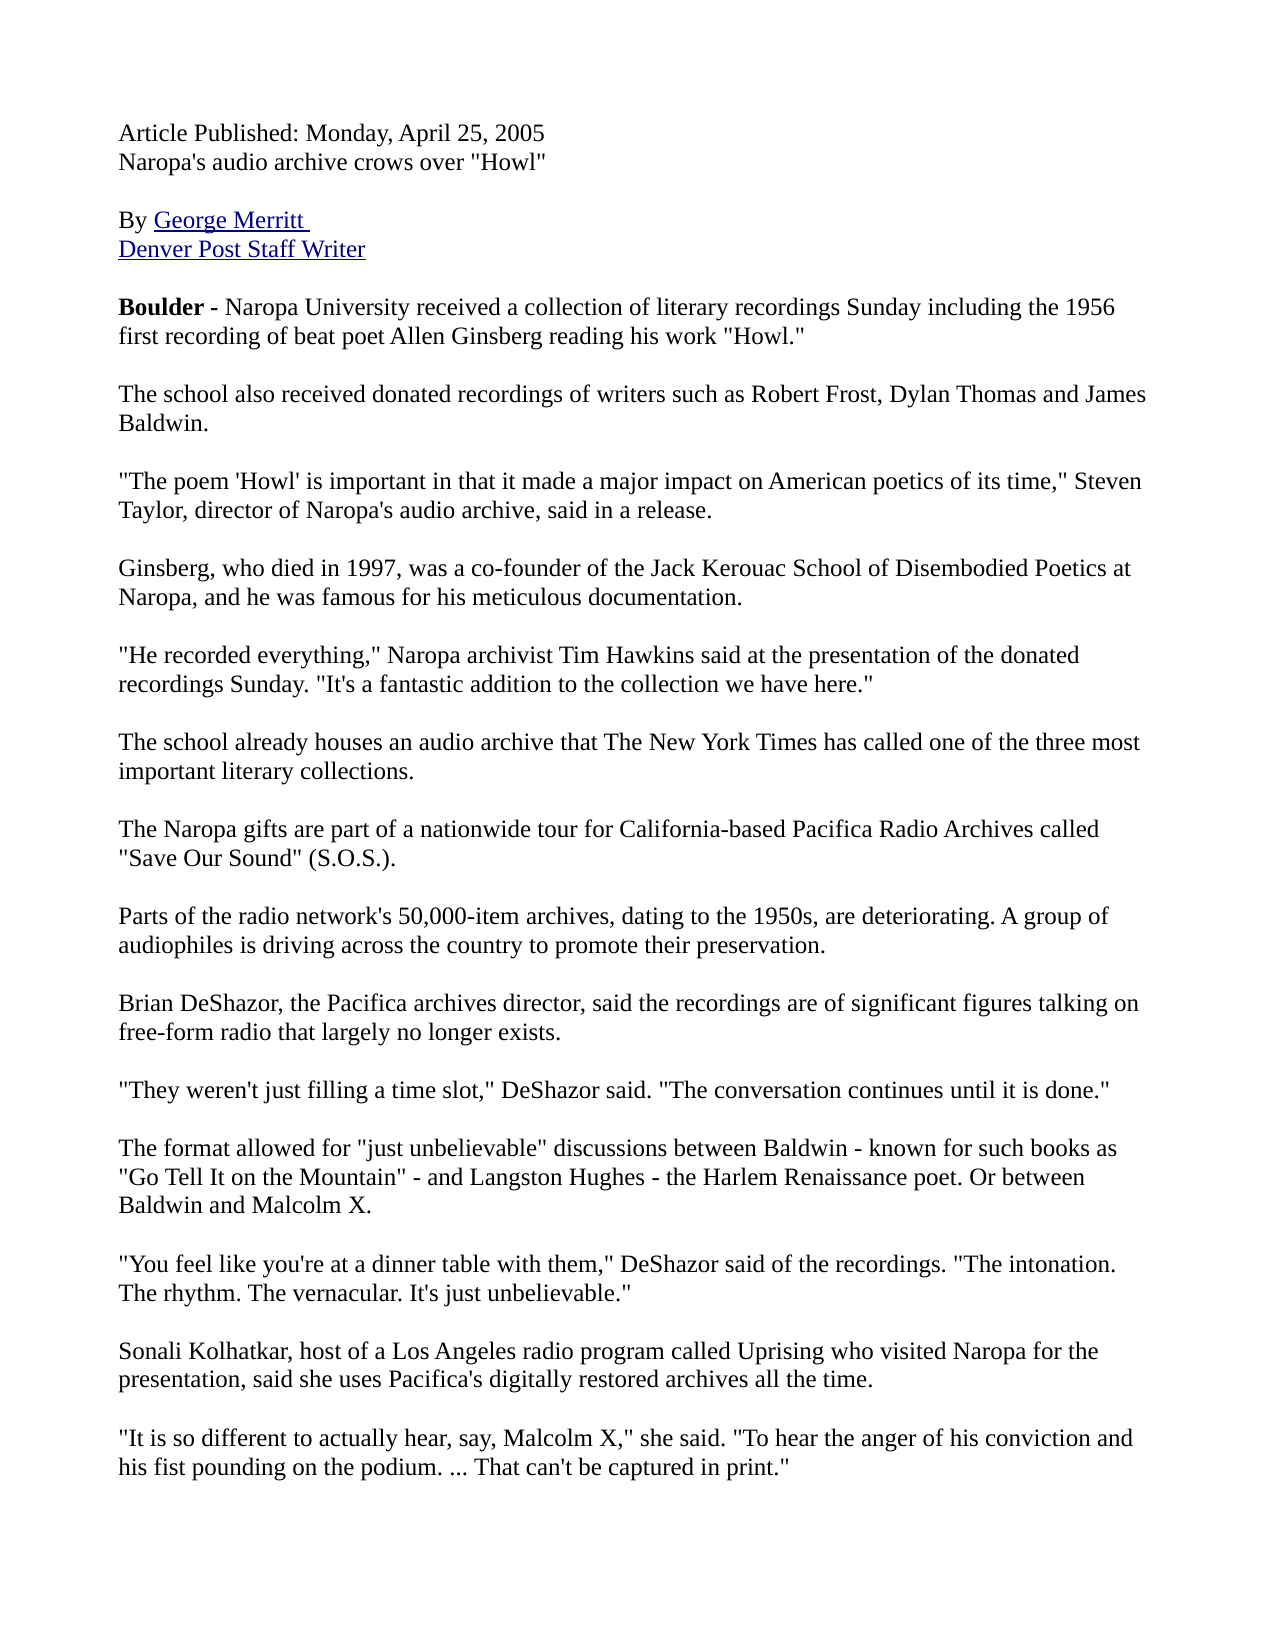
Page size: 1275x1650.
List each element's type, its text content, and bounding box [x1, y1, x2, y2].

table_cell Naropa's audio archive crows over "Howl" By George Merritt Denver Post Staff Writer Boulder - Naropa University received a collection of literary recordings Sunday including the 1956 first recording of beat poet Allen Ginsberg reading his work "Howl." The school also received donated recordings of writers such as Robert Frost, Dylan Thomas and James Baldwin. "The poem 'Howl' is important in that it made a major impact on American poetics of its time," Steven Taylor, director of Naropa's audio archive, said in a release. Ginsberg, who died in 1997, was a co-founder of the Jack Kerouac School of Disembodied Poetics at Naropa, and he was famous for his meticulous documentation. "He recorded everything," Naropa archivist Tim Hawkins said at the presentation of the donated recordings Sunday. "It's a fantastic addition to the collection we have here." The school already houses an audio archive that The New York Times has called one of the three most important literary collections. The Naropa gifts are part of a nationwide tour for California-based Pacifica Radio Archives called "Save Our Sound" (S.O.S.). Parts of the radio network's 50,000-item archives, dating to the 1950s, are deteriorating. A group of audiophiles is driving across the country to promote their preservation. Brian DeShazor, the Pacifica archives director, said the recordings are of significant figures talking on free-form radio that largely no longer exists. "They weren't just filling a time slot," DeShazor said. "The conversation continues until it is done." The format allowed for "just unbelievable" discussions between Baldwin - known for such books as "Go Tell It on the Mountain" - and Langston Hughes - the Harlem Renaissance poet. Or between Baldwin and Malcolm X. "You feel like you're at a dinner table with them," DeShazor said of the recordings. "The intonation. The rhythm. The vernacular. It's just unbelievable." Sonali Kolhatkar, host of a Los Angeles radio program called Uprising who visited Naropa for the presentation, said she uses Pacifica's digitally restored archives all the time. "It is so different to actually hear, say, Malcolm X," she said. "To hear the anger of his conviction and his fist pounding on the podium. ... That can't be captured in print." [118, 147, 1157, 1510]
table_header Article Published: Monday, April 25, 2005 [118, 118, 1157, 147]
